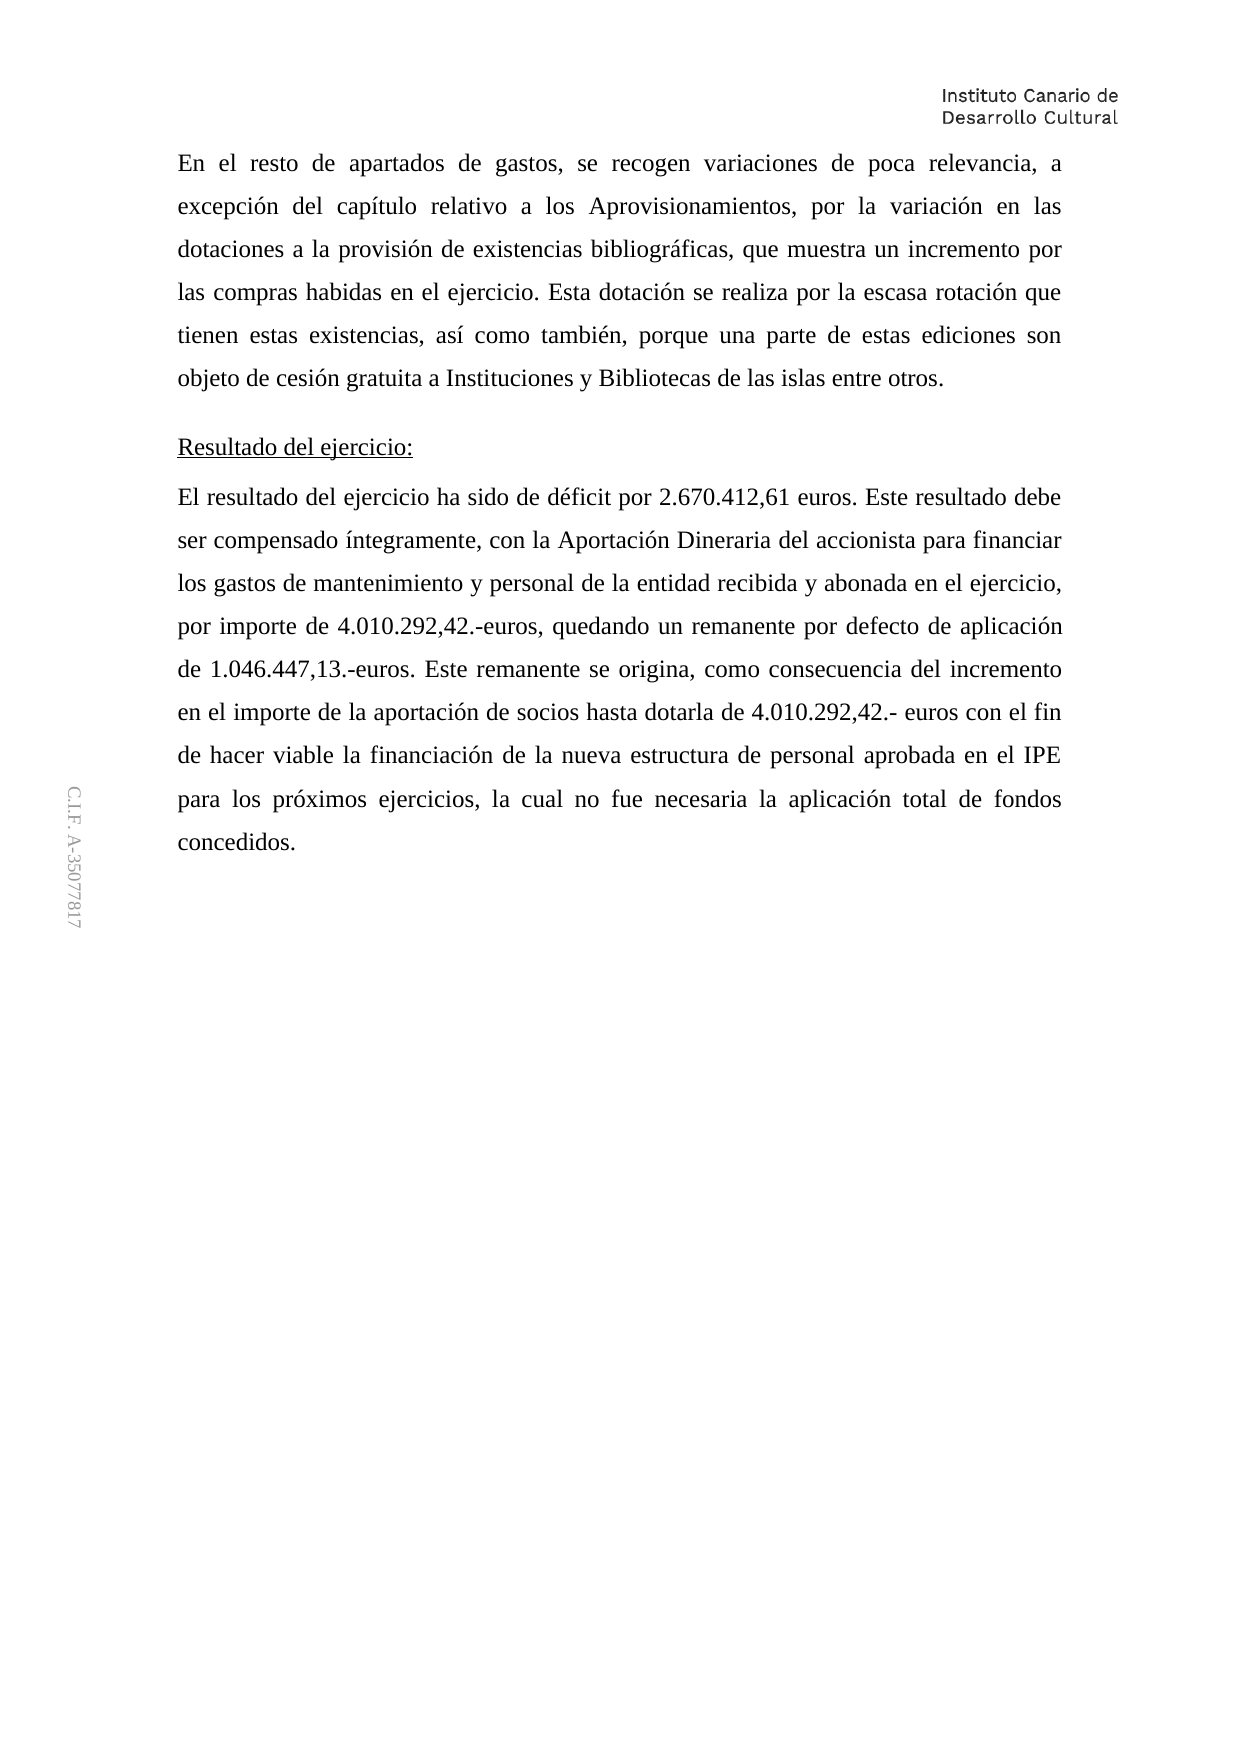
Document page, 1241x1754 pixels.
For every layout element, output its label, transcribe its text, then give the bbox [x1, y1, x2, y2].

subtitle Resultado del ejercicio: [177, 432, 1063, 460]
text El resultado del ejercicio ha sido de déficit por 2.670.412,61 euros. Este resultado debe ser compensado íntegramente, con la Aportación Dineraria del accionista para financiar los gastos de mantenimiento y personal de la entidad recibida y abonada en el ejercicio, por importe de 4.010.292,42.-euros, quedando un remanente por defecto de aplicación de 1.046.447,13.-euros. Este remanente se origina, como consecuencia del incremento en el importe de la aportación de socios hasta dotarla de 4.010.292,42.- euros con el fin de hacer viable la financiación de la nueva estructura de personal aprobada en el IPE para los próximos ejercicios, la cual no fue necesaria la aplicación total de fondos concedidos. [177, 482, 1063, 856]
text En el resto de apartados de gastos, se recogen variaciones de poca relevancia, a excepción del capítulo relativo a los Aprovisionamientos, por la variación en las dotaciones a la provisión de existencias bibliográficas, que muestra un incremento por las compras habidas en el ejercicio. Esta dotación se realiza por la escasa rotación que tienen estas existencias, así como también, porque una parte de estas ediciones son objeto de cesión gratuita a Instituciones y Bibliotecas de las islas entre otros. [177, 148, 1063, 392]
